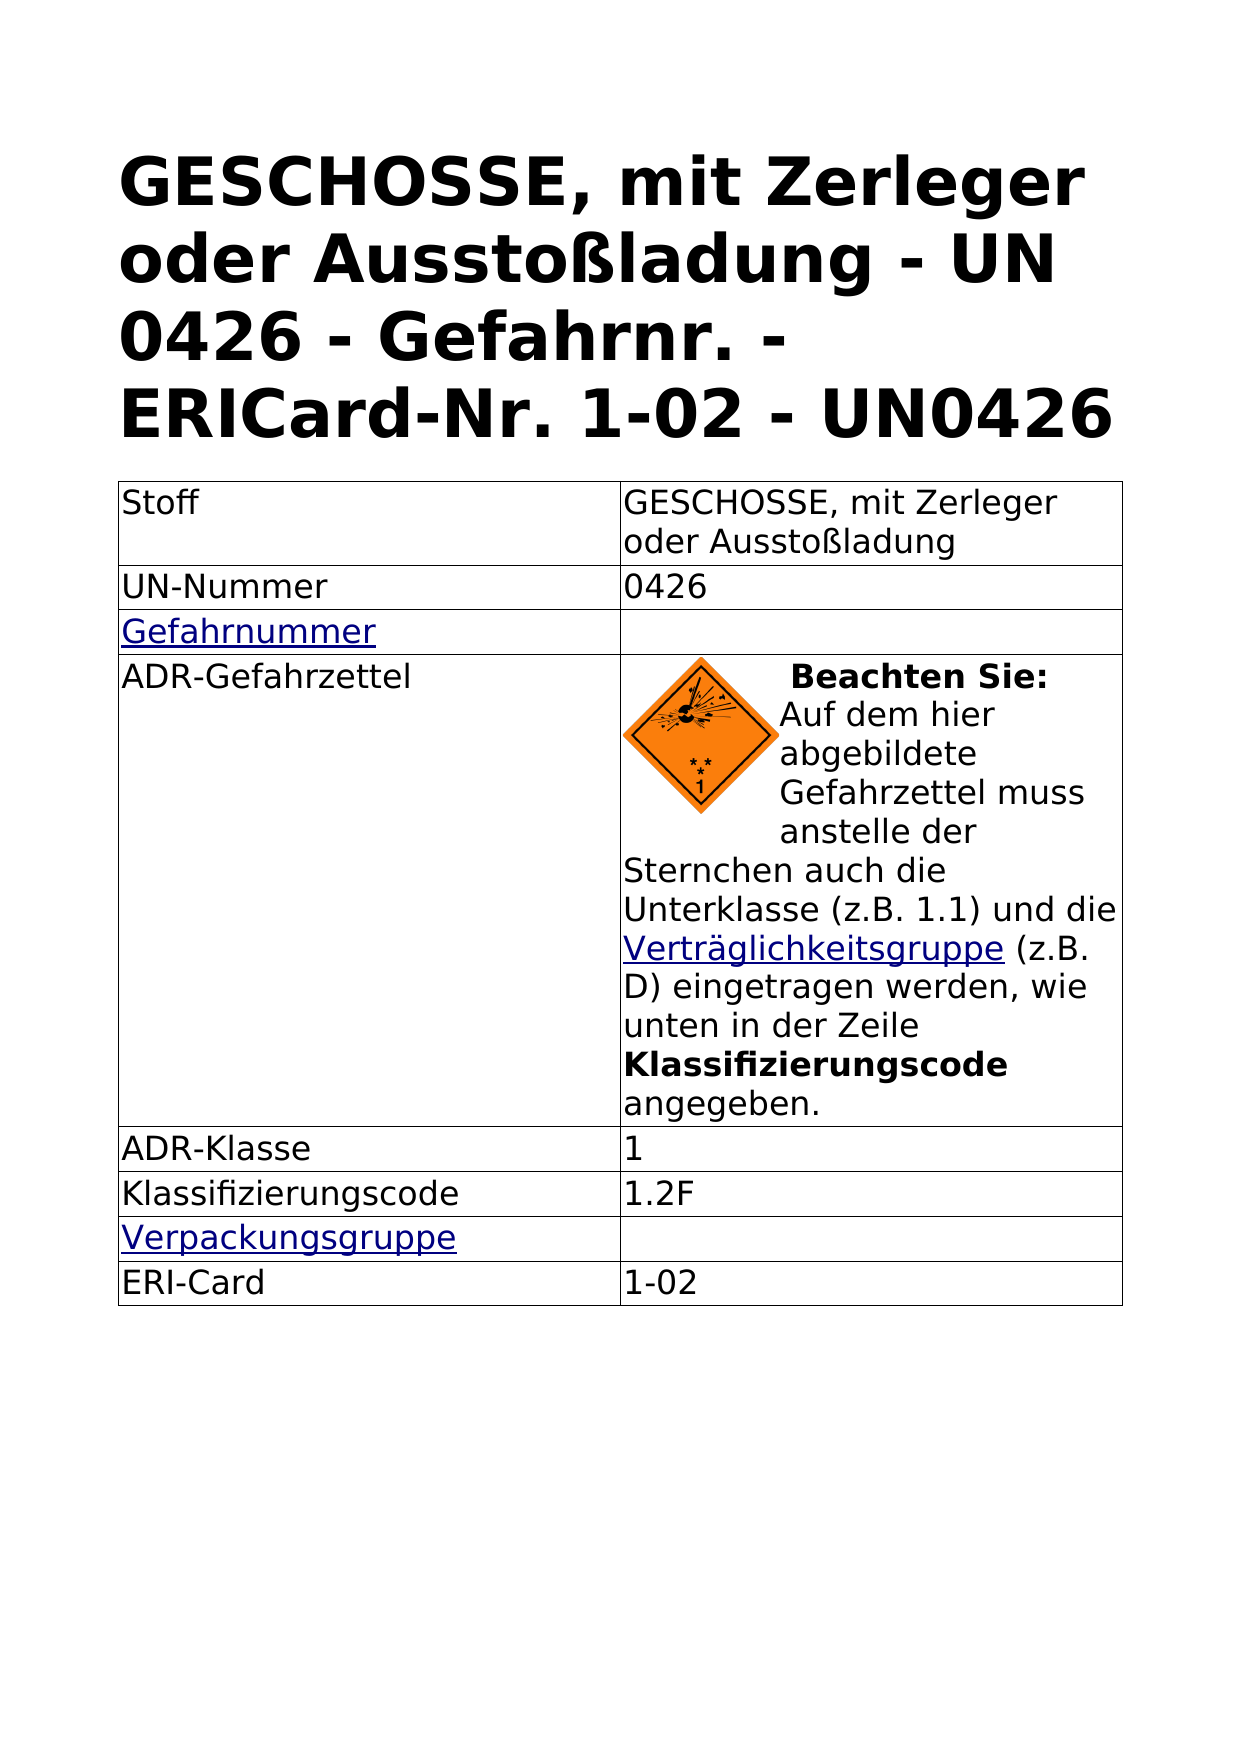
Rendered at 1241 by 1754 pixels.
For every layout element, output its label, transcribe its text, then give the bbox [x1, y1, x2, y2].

table_cell 1 [621, 1127, 1122, 1171]
table_cell UN-Nummer [119, 566, 620, 609]
table_cell ADR-Klasse [119, 1127, 620, 1171]
table_cell 1-02 [621, 1262, 1122, 1305]
table_cell Gefahrnummer [119, 610, 620, 654]
table_header Stoff [119, 482, 620, 564]
table_cell 1.2F [621, 1172, 1122, 1216]
table_header GESCHOSSE, mit Zerleger oder Ausstoßladung [621, 482, 1122, 564]
table_cell Beachten Sie: Auf dem hier abgebildete Gefahrzettel muss anstelle der Sternchen auch die Unterklasse (z.B. 1.1) und die Verträglichkeitsgruppe (z.B. D) eingetragen werden, wie unten in der Zeile Klassifizierungscode angegeben. [621, 655, 1122, 1126]
table_cell ERI-Card [119, 1262, 620, 1305]
picture [622, 657, 780, 814]
table_cell 0426 [621, 566, 1122, 609]
table_cell Klassifizierungscode [119, 1172, 620, 1216]
table_cell Verpackungsgruppe [119, 1217, 620, 1261]
table_cell [621, 610, 1122, 654]
subtitle GESCHOSSE, mit Zerleger oder Ausstoßladung - UN 0426 - Gefahrnr. - ERICard-Nr. 1-02 - UN0426 [118, 143, 1122, 453]
table_cell ADR-Gefahrzettel [119, 655, 620, 1126]
table_cell [621, 1217, 1122, 1261]
